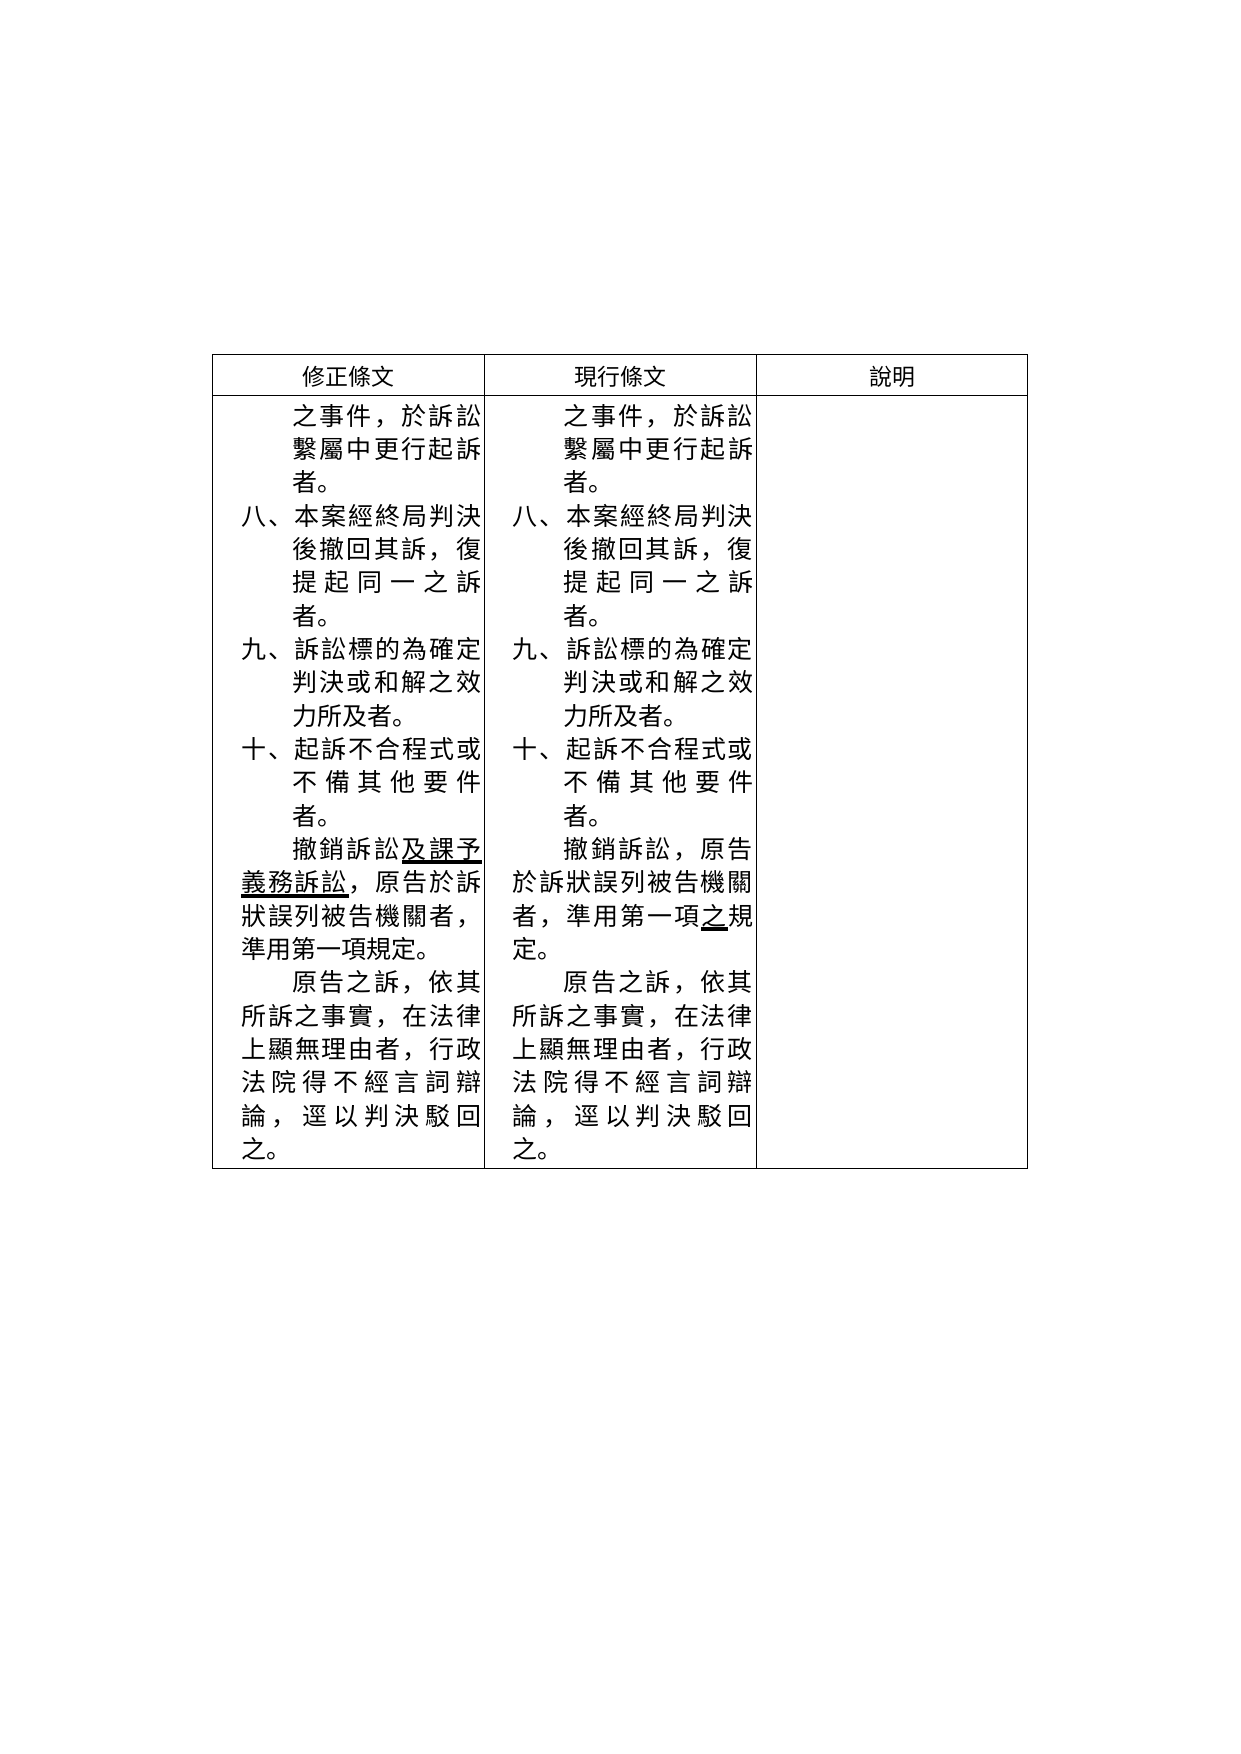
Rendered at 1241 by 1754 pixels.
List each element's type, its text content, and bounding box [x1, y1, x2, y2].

table_header 修正條文 [213, 355, 484, 394]
table_cell 之事件，於訴訟繫屬中更行起訴者。 八、本案經終局判決後撤回其訴，復提起同一之訴者。 九、訴訟標的為確定判決或和解之效力所及者。 十、起訴不合程式或不備其他要件者。 撤銷訴訟及課予義務訴訟，原告於訴狀誤列被告機關者，準用第一項規定。 原告之訴，依其所訴之事實，在法律上顯無理由者，行政法院得不經言詞辯論，逕以判決駁回之。 [213, 396, 484, 1168]
table_cell 之事件，於訴訟繫屬中更行起訴者。 八、本案經終局判決後撤回其訴，復提起同一之訴者。 九、訴訟標的為確定判決或和解之效力所及者。 十、起訴不合程式或不備其他要件者。 撤銷訴訟，原告於訴狀誤列被告機關者，準用第一項之規定。 原告之訴，依其所訴之事實，在法律上顯無理由者，行政法院得不經言詞辯論，逕以判決駁回之。 [485, 396, 756, 1168]
table_header 現行條文 [485, 355, 756, 394]
table_header 說明 [757, 355, 1027, 394]
table_cell [757, 396, 1027, 1168]
